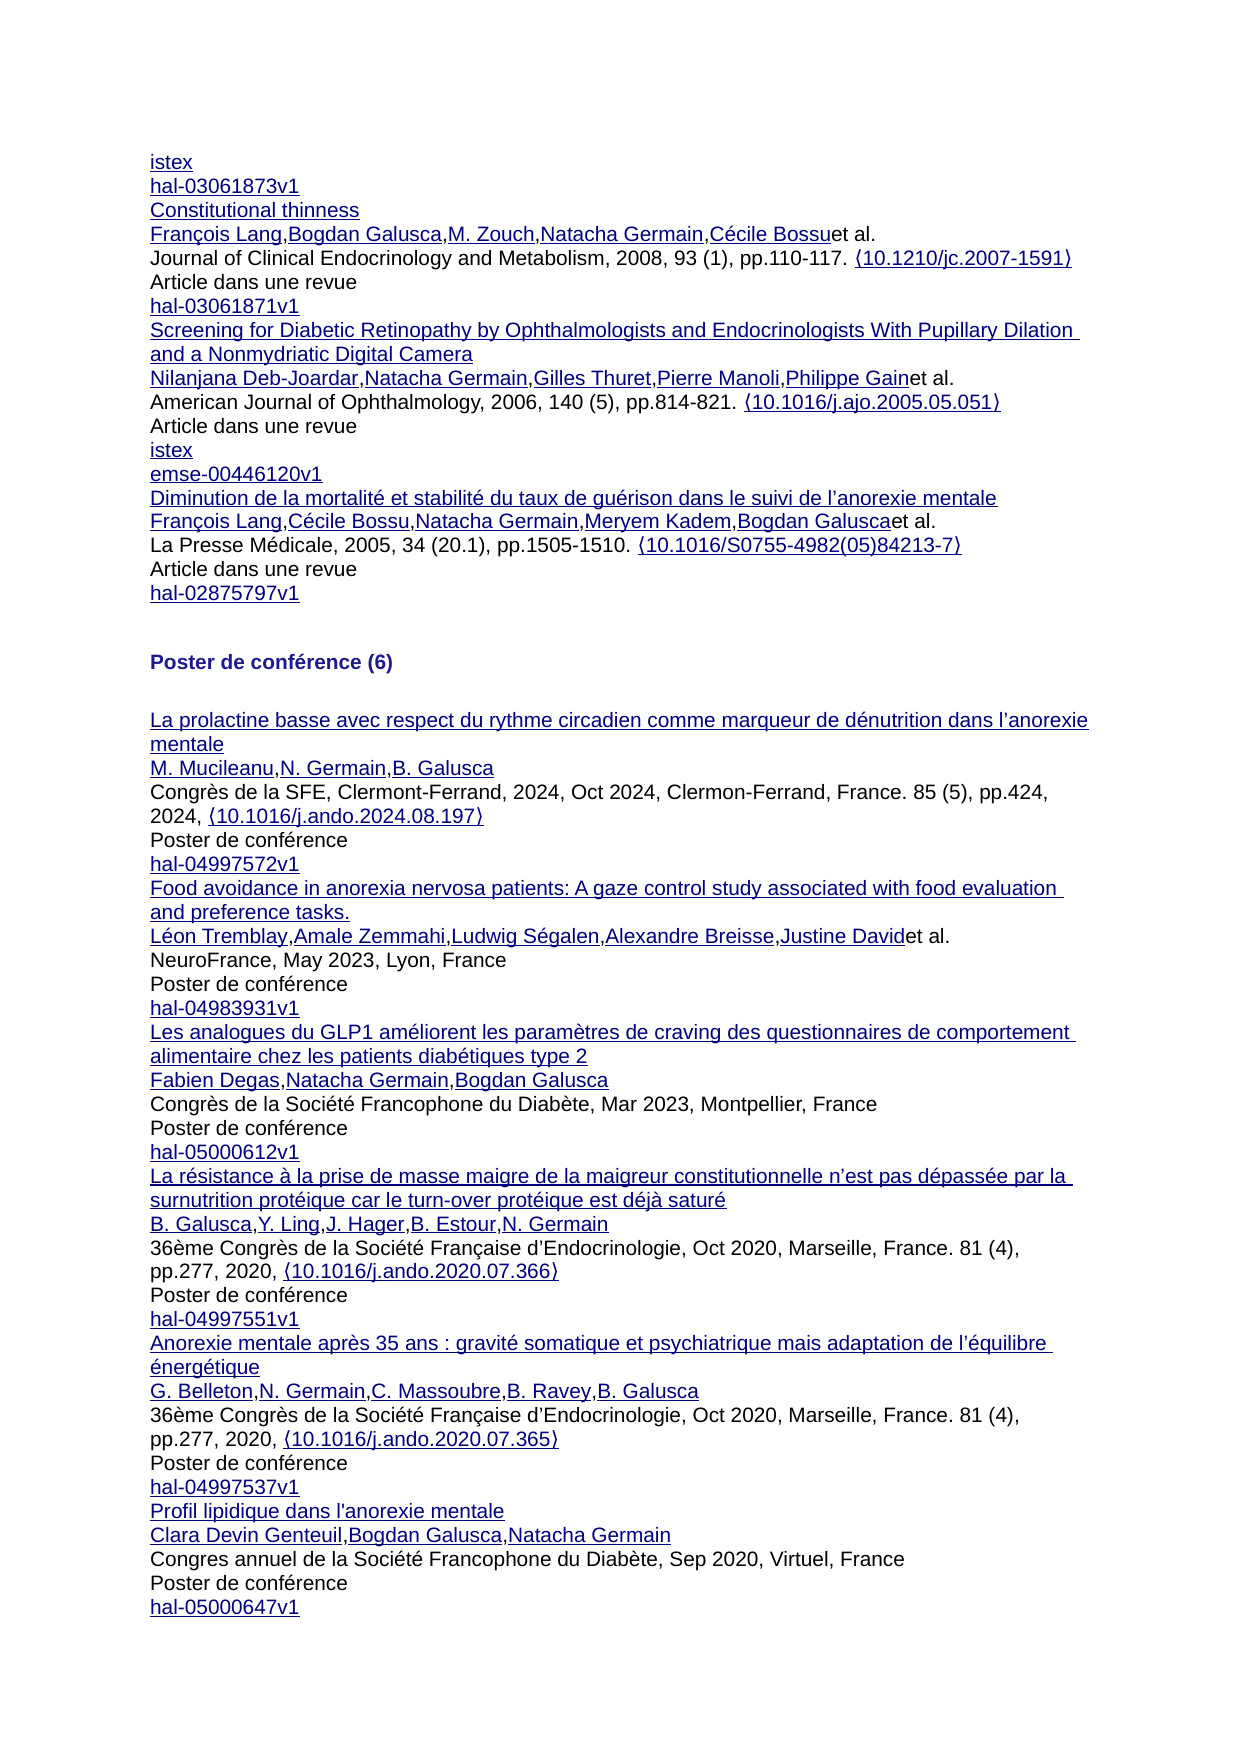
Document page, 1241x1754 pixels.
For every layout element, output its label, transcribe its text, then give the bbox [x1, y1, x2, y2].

table_cell Diminution de la mortalité et stabilité du taux de guérison dans le suivi de l’anorexie mentale François Lang,Cécile Bossu,Natacha Germain,Meryem Kadem,Bogdan Galuscaet al. La Presse Médicale, 2005, 34 (20.1), pp.1505-1510. ⟨10.1016/S0755-4982(05)84213-7⟩ Article dans une revue hal-02875797v1 [150, 485, 1090, 605]
table_cell Les analogues du GLP1 améliorent les paramètres de craving des questionnaires de comportement alimentaire chez les patients diabétiques type 2 Fabien Degas,Natacha Germain,Bogdan Galusca Congrès de la Société Francophone du Diabète, Mar 2023, Montpellier, France Poster de conférence hal-05000612v1 [150, 1020, 1090, 1163]
table_cell Constitutional thinness François Lang,Bogdan Galusca,M. Zouch,Natacha Germain,Cécile Bossuet al. Journal of Clinical Endocrinology and Metabolism, 2008, 93 (1), pp.110-117. ⟨10.1210/jc.2007-1591⟩ Article dans une revue hal-03061871v1 [150, 198, 1090, 318]
table_cell istex hal-03061873v1 [150, 150, 1090, 198]
subtitle Poster de conférence (6) [150, 650, 1090, 674]
table_cell Food avoidance in anorexia nervosa patients: A gaze control study associated with food evaluation and preference tasks. Léon Tremblay,Amale Zemmahi,Ludwig Ségalen,Alexandre Breisse,Justine Davidet al. NeuroFrance, May 2023, Lyon, France Poster de conférence hal-04983931v1 [150, 876, 1090, 1020]
table_cell Screening for Diabetic Retinopathy by Ophthalmologists and Endocrinologists With Pupillary Dilation and a Nonmydriatic Digital Camera Nilanjana Deb-Joardar,Natacha Germain,Gilles Thuret,Pierre Manoli,Philippe Gainet al. American Journal of Ophthalmology, 2006, 140 (5), pp.814-821. ⟨10.1016/j.ajo.2005.05.051⟩ Article dans une revue istex emse-00446120v1 [150, 318, 1090, 485]
table_cell Anorexie mentale après 35 ans : gravité somatique et psychiatrique mais adaptation de l’équilibre énergétique G. Belleton,N. Germain,C. Massoubre,B. Ravey,B. Galusca 36ème Congrès de la Société Française d’Endocrinologie, Oct 2020, Marseille, France. 81 (4), pp.277, 2020, ⟨10.1016/j.ando.2020.07.365⟩ Poster de conférence hal-04997537v1 [150, 1331, 1090, 1499]
table_cell Profil lipidique dans l'anorexie mentale Clara Devin Genteuil,Bogdan Galusca,Natacha Germain Congres annuel de la Société Francophone du Diabète, Sep 2020, Virtuel, France Poster de conférence hal-05000647v1 [150, 1499, 1090, 1619]
table_header La prolactine basse avec respect du rythme circadien comme marqueur de dénutrition dans l’anorexie mentale M. Mucileanu,N. Germain,B. Galusca Congrès de la SFE, Clermont-Ferrand, 2024, Oct 2024, Clermon-Ferrand, France. 85 (5), pp.424, 2024, ⟨10.1016/j.ando.2024.08.197⟩ Poster de conférence hal-04997572v1 [150, 708, 1090, 876]
table_cell La résistance à la prise de masse maigre de la maigreur constitutionnelle n’est pas dépassée par la surnutrition protéique car le turn-over protéique est déjà saturé B. Galusca,Y. Ling,J. Hager,B. Estour,N. Germain 36ème Congrès de la Société Française d’Endocrinologie, Oct 2020, Marseille, France. 81 (4), pp.277, 2020, ⟨10.1016/j.ando.2020.07.366⟩ Poster de conférence hal-04997551v1 [150, 1164, 1090, 1331]
